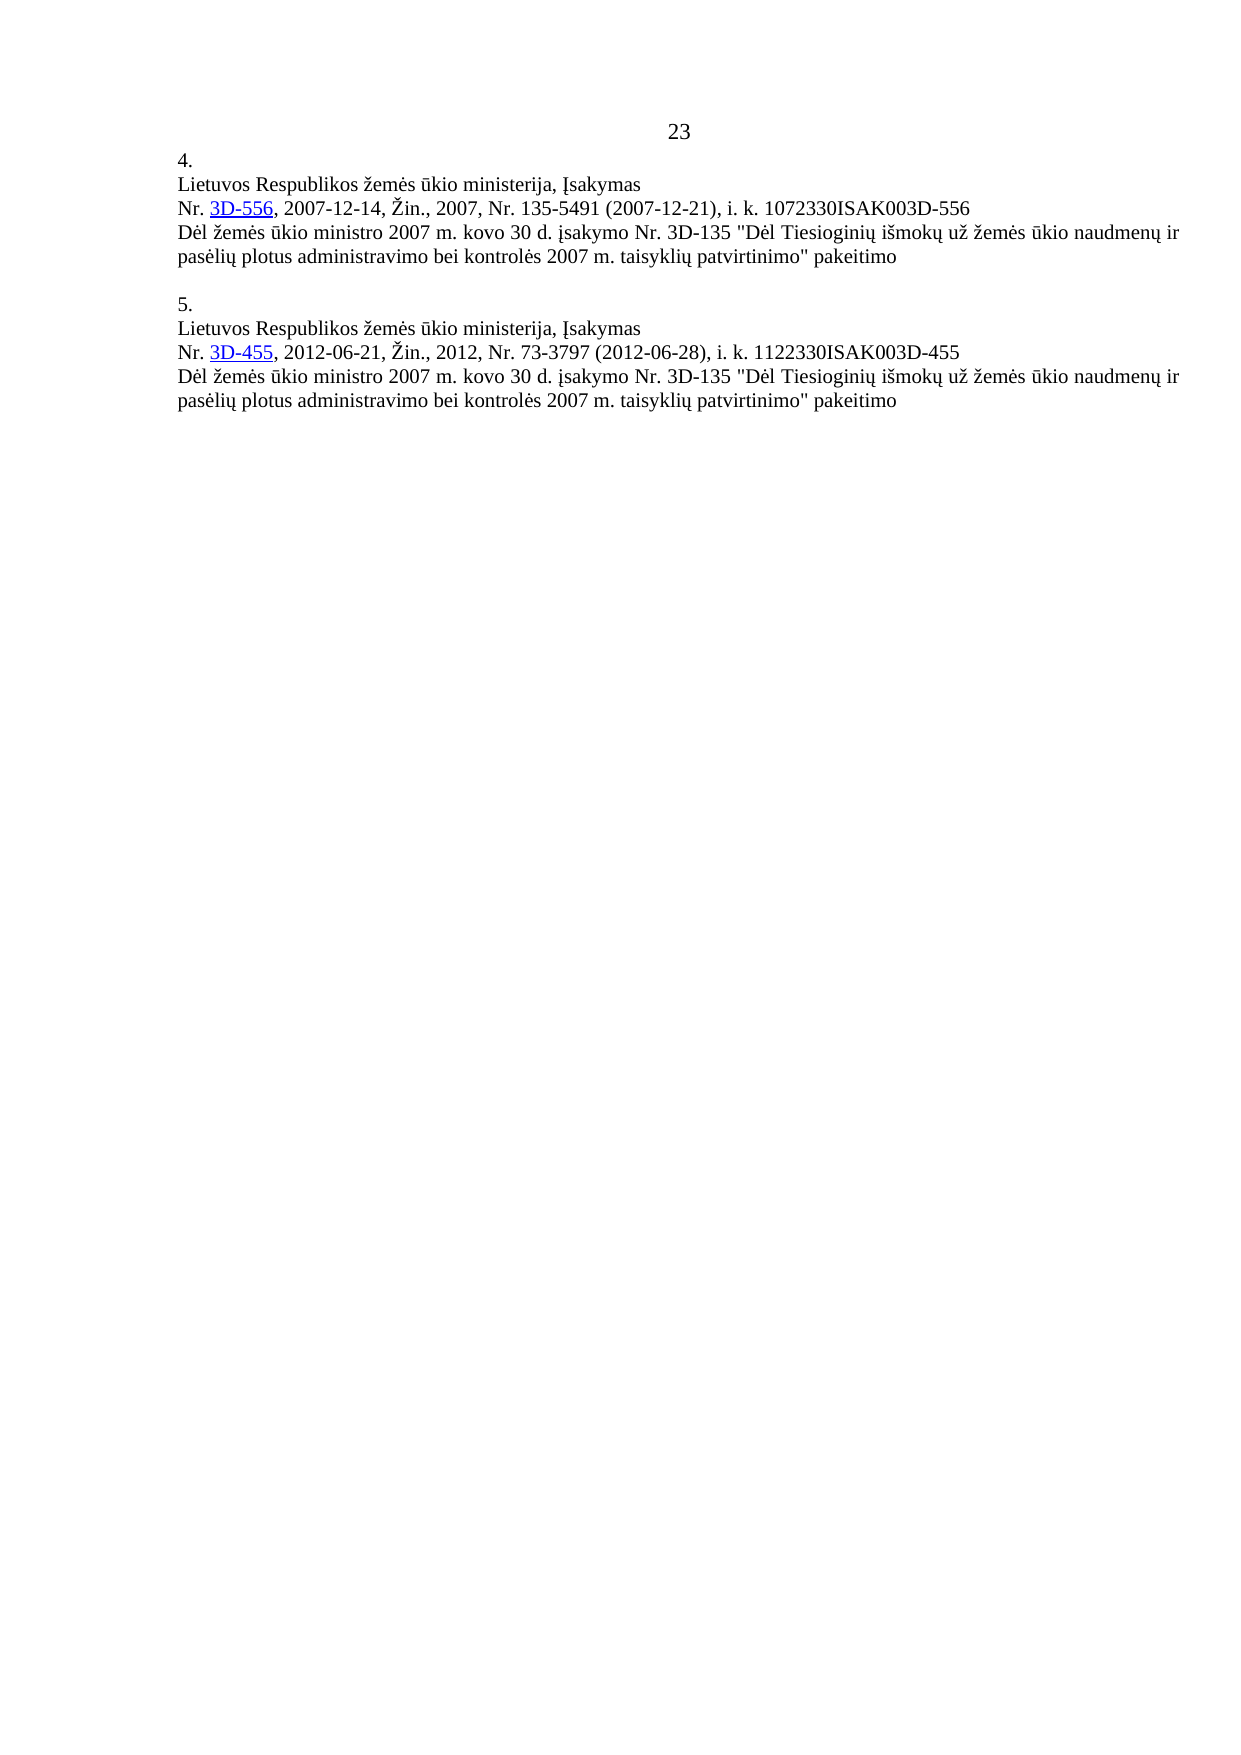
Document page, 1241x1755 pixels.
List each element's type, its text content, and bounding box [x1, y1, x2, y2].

text Nr. 3D-556, 2007-12-14, Žin., 2007, Nr. 135-5491 (2007-12-21), i. k. 1072330ISAK003D-556 [177, 196, 1181, 220]
text Dėl žemės ūkio ministro 2007 m. kovo 30 d. įsakymo Nr. 3D-135 "Dėl Tiesioginių išmokų už žemės ūkio naudmenų ir pasėlių plotus administravimo bei kontrolės 2007 m. taisyklių patvirtinimo" pakeitimo [177, 364, 1181, 412]
text Lietuvos Respublikos žemės ūkio ministerija, Įsakymas [177, 172, 1181, 196]
text 4. [177, 148, 1181, 172]
text Nr. 3D-455, 2012-06-21, Žin., 2012, Nr. 73-3797 (2012-06-28), i. k. 1122330ISAK003D-455 [177, 340, 1181, 364]
text Lietuvos Respublikos žemės ūkio ministerija, Įsakymas [177, 316, 1181, 340]
text 5. [177, 292, 1181, 316]
text Dėl žemės ūkio ministro 2007 m. kovo 30 d. įsakymo Nr. 3D-135 "Dėl Tiesioginių išmokų už žemės ūkio naudmenų ir pasėlių plotus administravimo bei kontrolės 2007 m. taisyklių patvirtinimo" pakeitimo [177, 220, 1181, 268]
